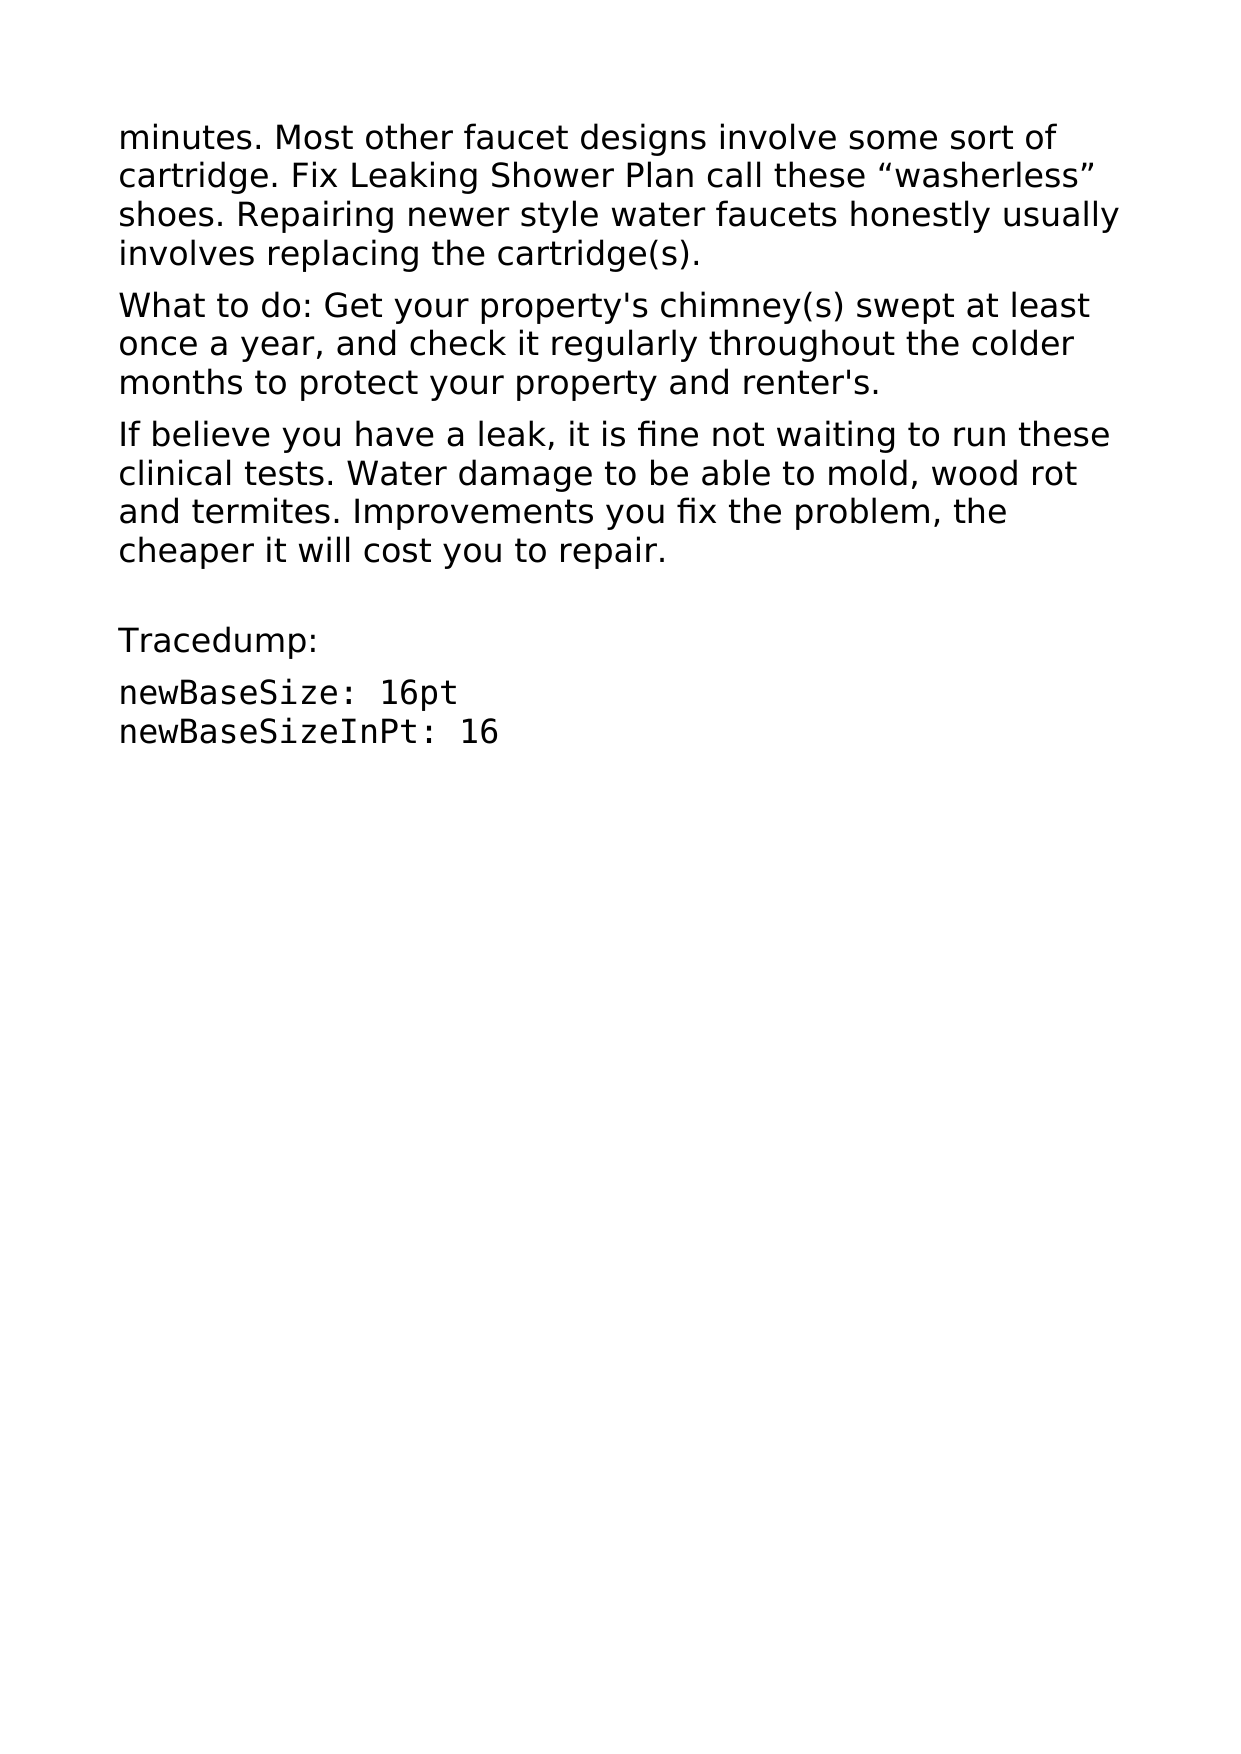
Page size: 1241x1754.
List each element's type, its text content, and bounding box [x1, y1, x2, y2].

text Tracedump: [118, 583, 1122, 661]
text What to do: Get your property's chimney(s) swept at least once a year, and check it regularly throughout the colder months to protect your property and renter's. [118, 286, 1122, 403]
text newBaseSize: 16pt newBaseSizeInPt: 16 [118, 673, 1122, 751]
text If believe you have a leak, it is fine not waiting to run these clinical tests. Water damage to be able to mold, wood rot and termites. Improvements you fix the problem, the cheaper it will cost you to repair. [118, 415, 1122, 571]
text minutes. Most other faucet designs involve some sort of cartridge. Fix Leaking Shower Plan call these “washerless” shoes. Repairing newer style water faucets honestly usually involves replacing the cartridge(s). [118, 118, 1122, 273]
